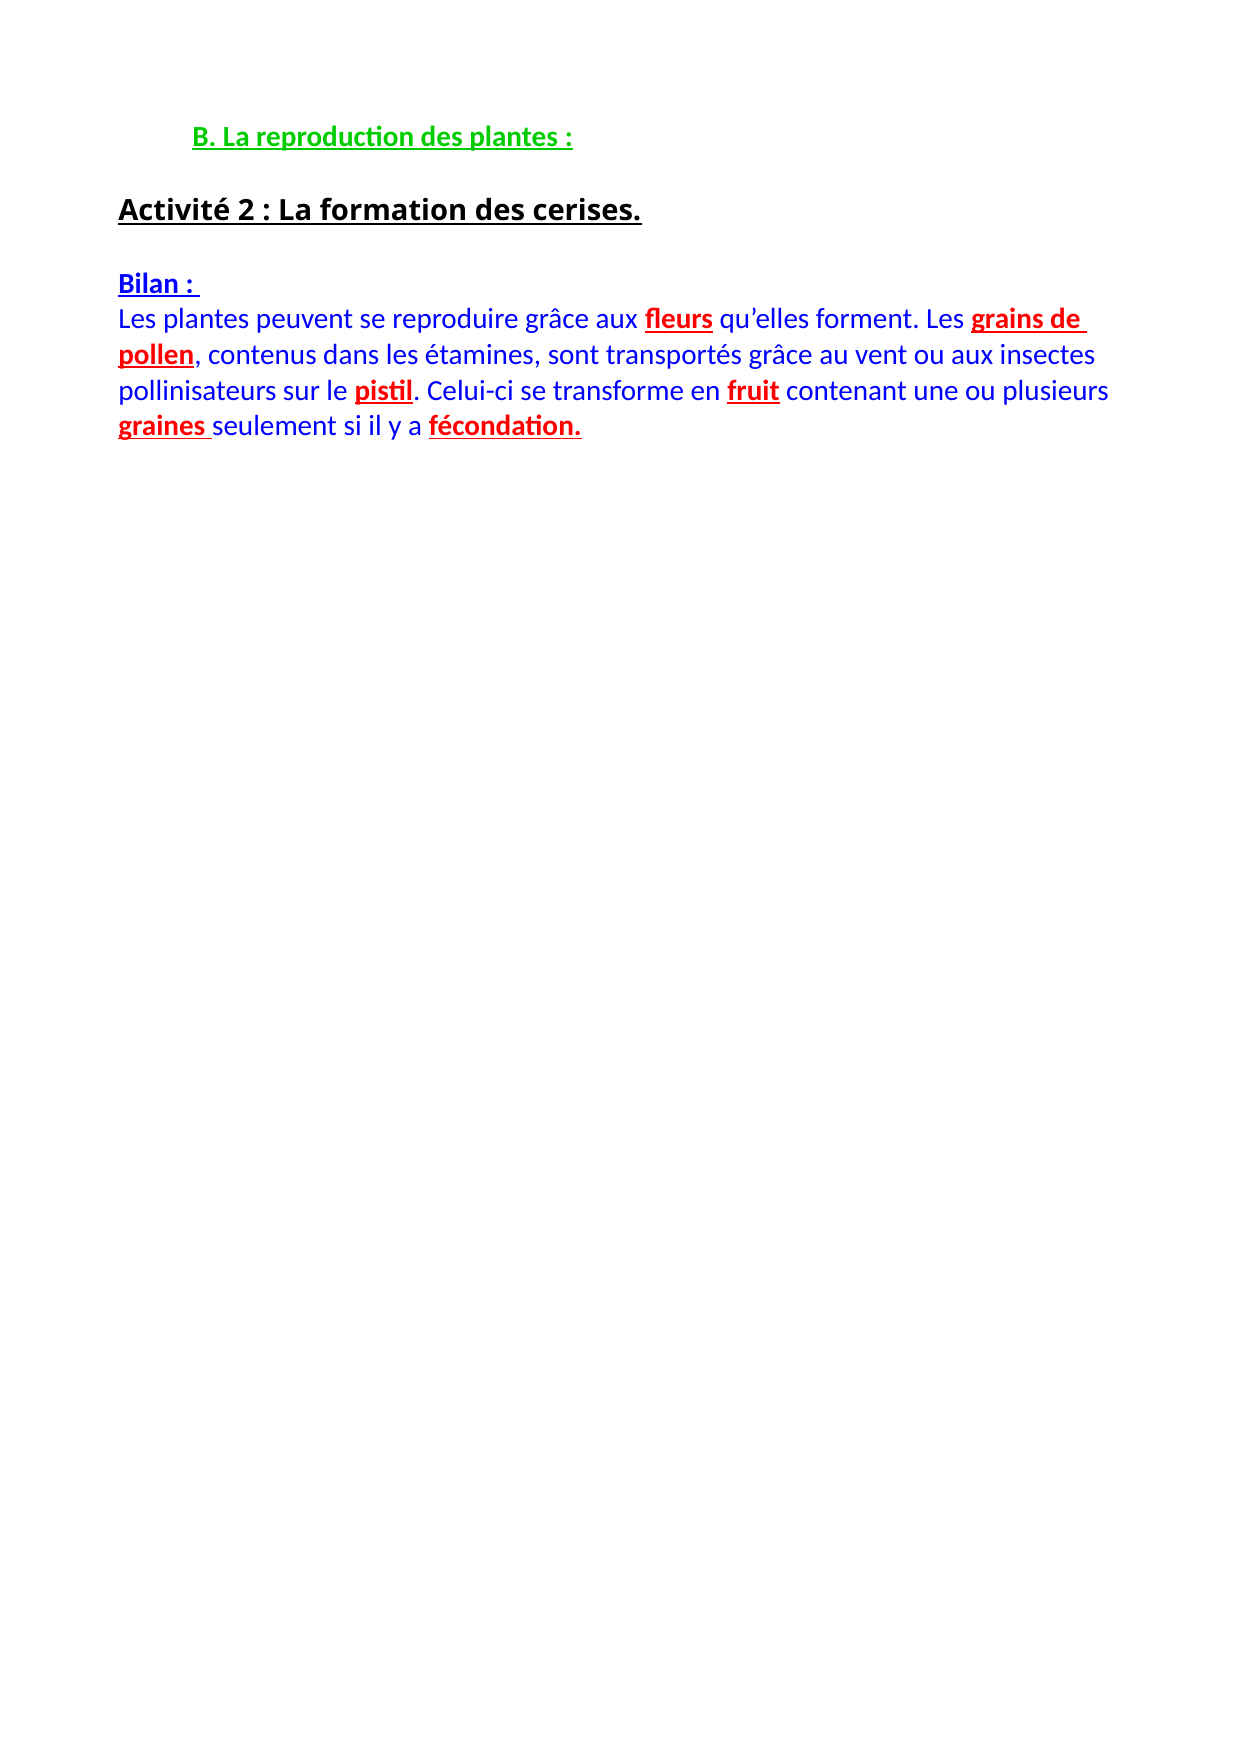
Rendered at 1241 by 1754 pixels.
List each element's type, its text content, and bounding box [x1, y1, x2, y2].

text Bilan : [118, 265, 1122, 300]
text B. La reproduction des plantes : [118, 118, 1122, 154]
text Activité 2 : La formation des cerises. [118, 189, 1122, 229]
text Les plantes peuvent se reproduire grâce aux fleurs qu’elles forment. Les grains de pollen, contenus dans les étamines, sont transportés grâce au vent ou aux insectes pollinisateurs sur le pistil. Celui-ci se transforme en fruit contenant une ou plusieurs graines seulement si il y a fécondation. [118, 300, 1122, 443]
